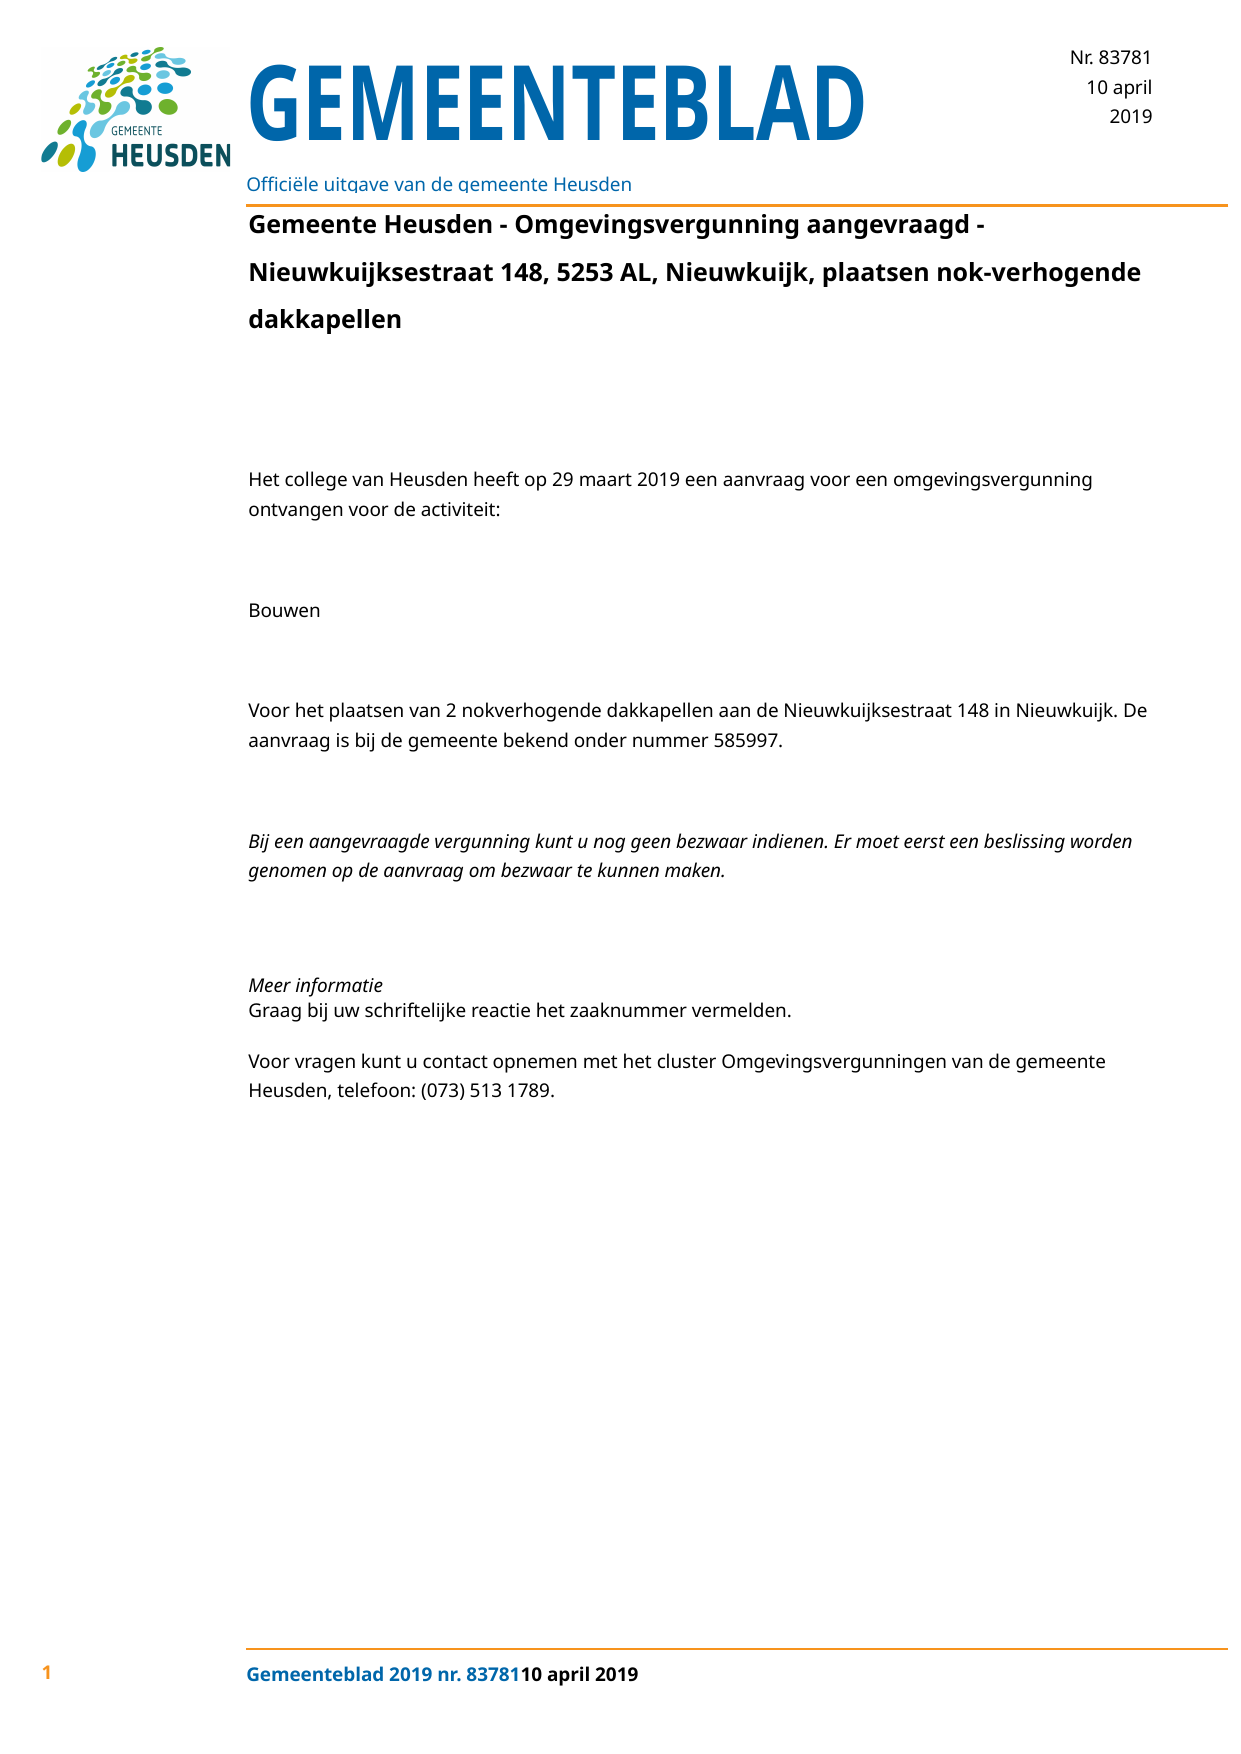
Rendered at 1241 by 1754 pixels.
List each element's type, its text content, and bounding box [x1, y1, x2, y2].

text Bij een aangevraagde vergunning kunt u nog geen bezwaar indienen. Er moet eerst een beslissing worden genomen op de aanvraag om bezwaar te kunnen maken. [248, 828, 1152, 883]
text Voor het plaatsen van 2 nokverhogende dakkapellen aan de Nieuwkuijksestraat 148 in Nieuwkuijk. De aanvraag is bij de gemeente bekend onder nummer 585997. [248, 698, 1152, 753]
text Graag bij uw schriftelijke reactie het zaaknummer vermelden. [248, 998, 1152, 1023]
picture [41, 47, 231, 172]
text Meer informatie [248, 972, 1152, 998]
text Gemeente Heusden - Omgevingsvergunning aangevraagd - Nieuwkuijksestraat 148, 5253 AL, Nieuwkuijk, plaatsen nok-verhogende dakkapellen [248, 207, 1152, 336]
text Bouwen [248, 597, 1152, 622]
text Voor vragen kunt u contact opnemen met het cluster Omgevingsvergunningen van de gemeente Heusden, telefoon: (073) 513 1789. [248, 1048, 1152, 1103]
text Het college van Heusden heeft op 29 maart 2019 een aanvraag voor een omgevingsvergunning ontvangen voor de activiteit: [248, 466, 1152, 522]
